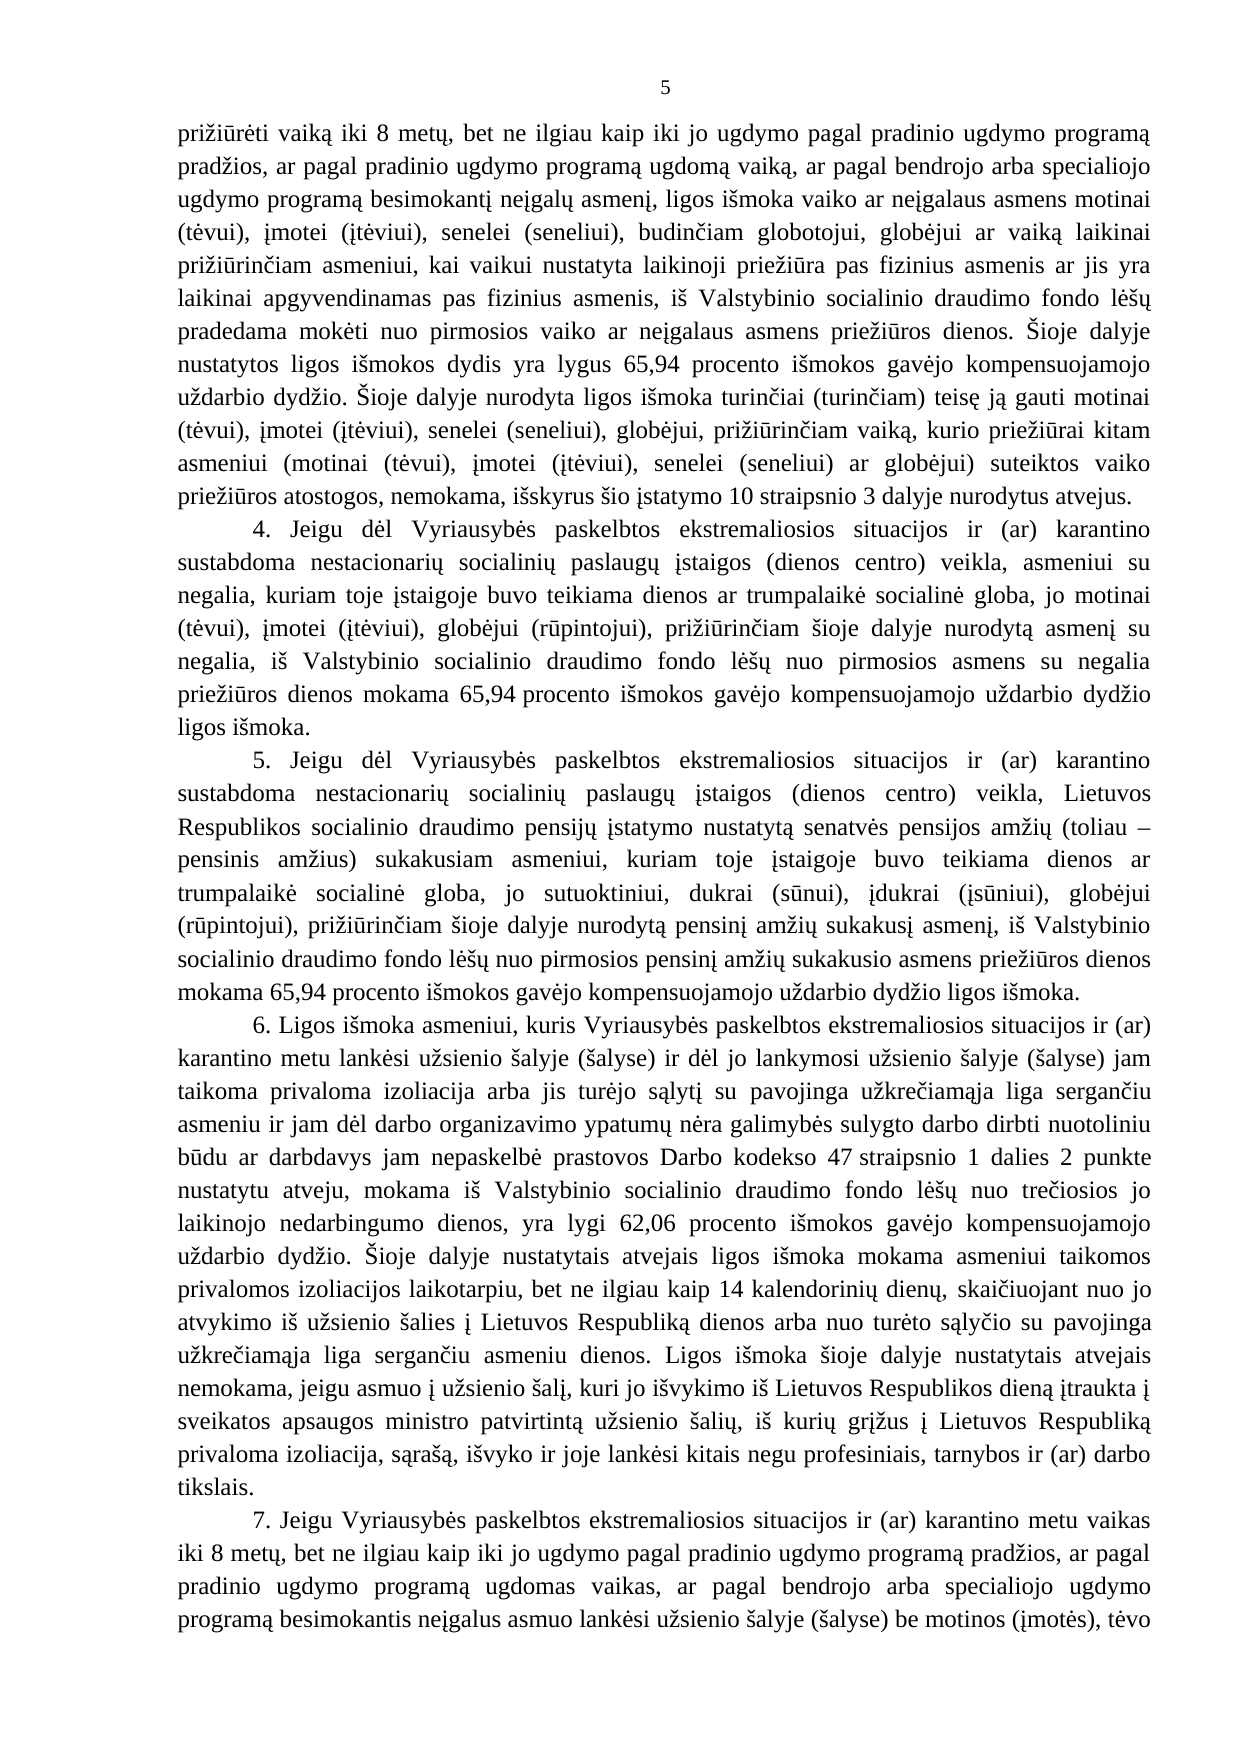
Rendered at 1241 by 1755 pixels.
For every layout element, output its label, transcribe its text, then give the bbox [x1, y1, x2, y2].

text 5. Jeigu dėl Vyriausybės paskelbtos ekstremaliosios situacijos ir (ar) karantino sustabdoma nestacionarių socialinių paslaugų įstaigos (dienos centro) veikla, Lietuvos Respublikos socialinio draudimo pensijų įstatymo nustatytą senatvės pensijos amžių (toliau – pensinis amžius) sukakusiam asmeniui, kuriam toje įstaigoje buvo teikiama dienos ar trumpalaikė socialinė globa, jo sutuoktiniui, dukrai (sūnui), įdukrai (įsūniui), globėjui (rūpintojui), prižiūrinčiam šioje dalyje nurodytą pensinį amžių sukakusį asmenį, iš Valstybinio socialinio draudimo fondo lėšų nuo pirmosios pensinį amžių sukakusio asmens priežiūros dienos mokama 65,94 procento išmokos gavėjo kompensuojamojo uždarbio dydžio ligos išmoka. [177, 746, 1152, 1005]
text 6. Ligos išmoka asmeniui, kuris Vyriausybės paskelbtos ekstremaliosios situacijos ir (ar) karantino metu lankėsi užsienio šalyje (šalyse) ir dėl jo lankymosi užsienio šalyje (šalyse) jam taikoma privaloma izoliacija arba jis turėjo sąlytį su pavojinga užkrečiamąja liga sergančiu asmeniu ir jam dėl darbo organizavimo ypatumų nėra galimybės sulygto darbo dirbti nuotoliniu būdu ar darbdavys jam nepaskelbė prastovos Darbo kodekso 47 straipsnio 1 dalies 2 punkte nustatytu atveju, mokama iš Valstybinio socialinio draudimo fondo lėšų nuo trečiosios jo laikinojo nedarbingumo dienos, yra lygi 62,06 procento išmokos gavėjo kompensuojamojo uždarbio dydžio. Šioje dalyje nustatytais atvejais ligos išmoka mokama asmeniui taikomos privalomos izoliacijos laikotarpiu, bet ne ilgiau kaip 14 kalendorinių dienų, skaičiuojant nuo jo atvykimo iš užsienio šalies į Lietuvos Respubliką dienos arba nuo turėto sąlyčio su pavojinga užkrečiamąja liga sergančiu asmeniu dienos. Ligos išmoka šioje dalyje nustatytais atvejais nemokama, jeigu asmuo į užsienio šalį, kuri jo išvykimo iš Lietuvos Respublikos dieną įtraukta į sveikatos apsaugos ministro patvirtintą užsienio šalių, iš kurių grįžus į Lietuvos Respubliką privaloma izoliacija, sąrašą, išvyko ir joje lankėsi kitais negu profesiniais, tarnybos ir (ar) darbo tikslais. [177, 1010, 1152, 1501]
text prižiūrėti vaiką iki 8 metų, bet ne ilgiau kaip iki jo ugdymo pagal pradinio ugdymo programą pradžios, ar pagal pradinio ugdymo programą ugdomą vaiką, ar pagal bendrojo arba specialiojo ugdymo programą besimokantį neįgalų asmenį, ligos išmoka vaiko ar neįgalaus asmens motinai (tėvui), įmotei (įtėviui), senelei (seneliui), budinčiam globotojui, globėjui ar vaiką laikinai prižiūrinčiam asmeniui, kai vaikui nustatyta laikinoji priežiūra pas fizinius asmenis ar jis yra laikinai apgyvendinamas pas fizinius asmenis, iš Valstybinio socialinio draudimo fondo lėšų pradedama mokėti nuo pirmosios vaiko ar neįgalaus asmens priežiūros dienos. Šioje dalyje nustatytos ligos išmokos dydis yra lygus 65,94 procento išmokos gavėjo kompensuojamojo uždarbio dydžio. Šioje dalyje nurodyta ligos išmoka turinčiai (turinčiam) teisę ją gauti motinai (tėvui), įmotei (įtėviui), senelei (seneliui), globėjui, prižiūrinčiam vaiką, kurio priežiūrai kitam asmeniui (motinai (tėvui), įmotei (įtėviui), senelei (seneliui) ar globėjui) suteiktos vaiko priežiūros atostogos, nemokama, išskyrus šio įstatymo 10 straipsnio 3 dalyje nurodytus atvejus. [177, 118, 1152, 510]
text 7. Jeigu Vyriausybės paskelbtos ekstremaliosios situacijos ir (ar) karantino metu vaikas iki 8 metų, bet ne ilgiau kaip iki jo ugdymo pagal pradinio ugdymo programą pradžios, ar pagal pradinio ugdymo programą ugdomas vaikas, ar pagal bendrojo arba specialiojo ugdymo programą besimokantis neįgalus asmuo lankėsi užsienio šalyje (šalyse) be motinos (įmotės), tėvo [177, 1505, 1152, 1633]
text 4. Jeigu dėl Vyriausybės paskelbtos ekstremaliosios situacijos ir (ar) karantino sustabdoma nestacionarių socialinių paslaugų įstaigos (dienos centro) veikla, asmeniui su negalia, kuriam toje įstaigoje buvo teikiama dienos ar trumpalaikė socialinė globa, jo motinai (tėvui), įmotei (įtėviui), globėjui (rūpintojui), prižiūrinčiam šioje dalyje nurodytą asmenį su negalia, iš Valstybinio socialinio draudimo fondo lėšų nuo pirmosios asmens su negalia priežiūros dienos mokama 65,94 procento išmokos gavėjo kompensuojamojo uždarbio dydžio ligos išmoka. [177, 514, 1152, 741]
